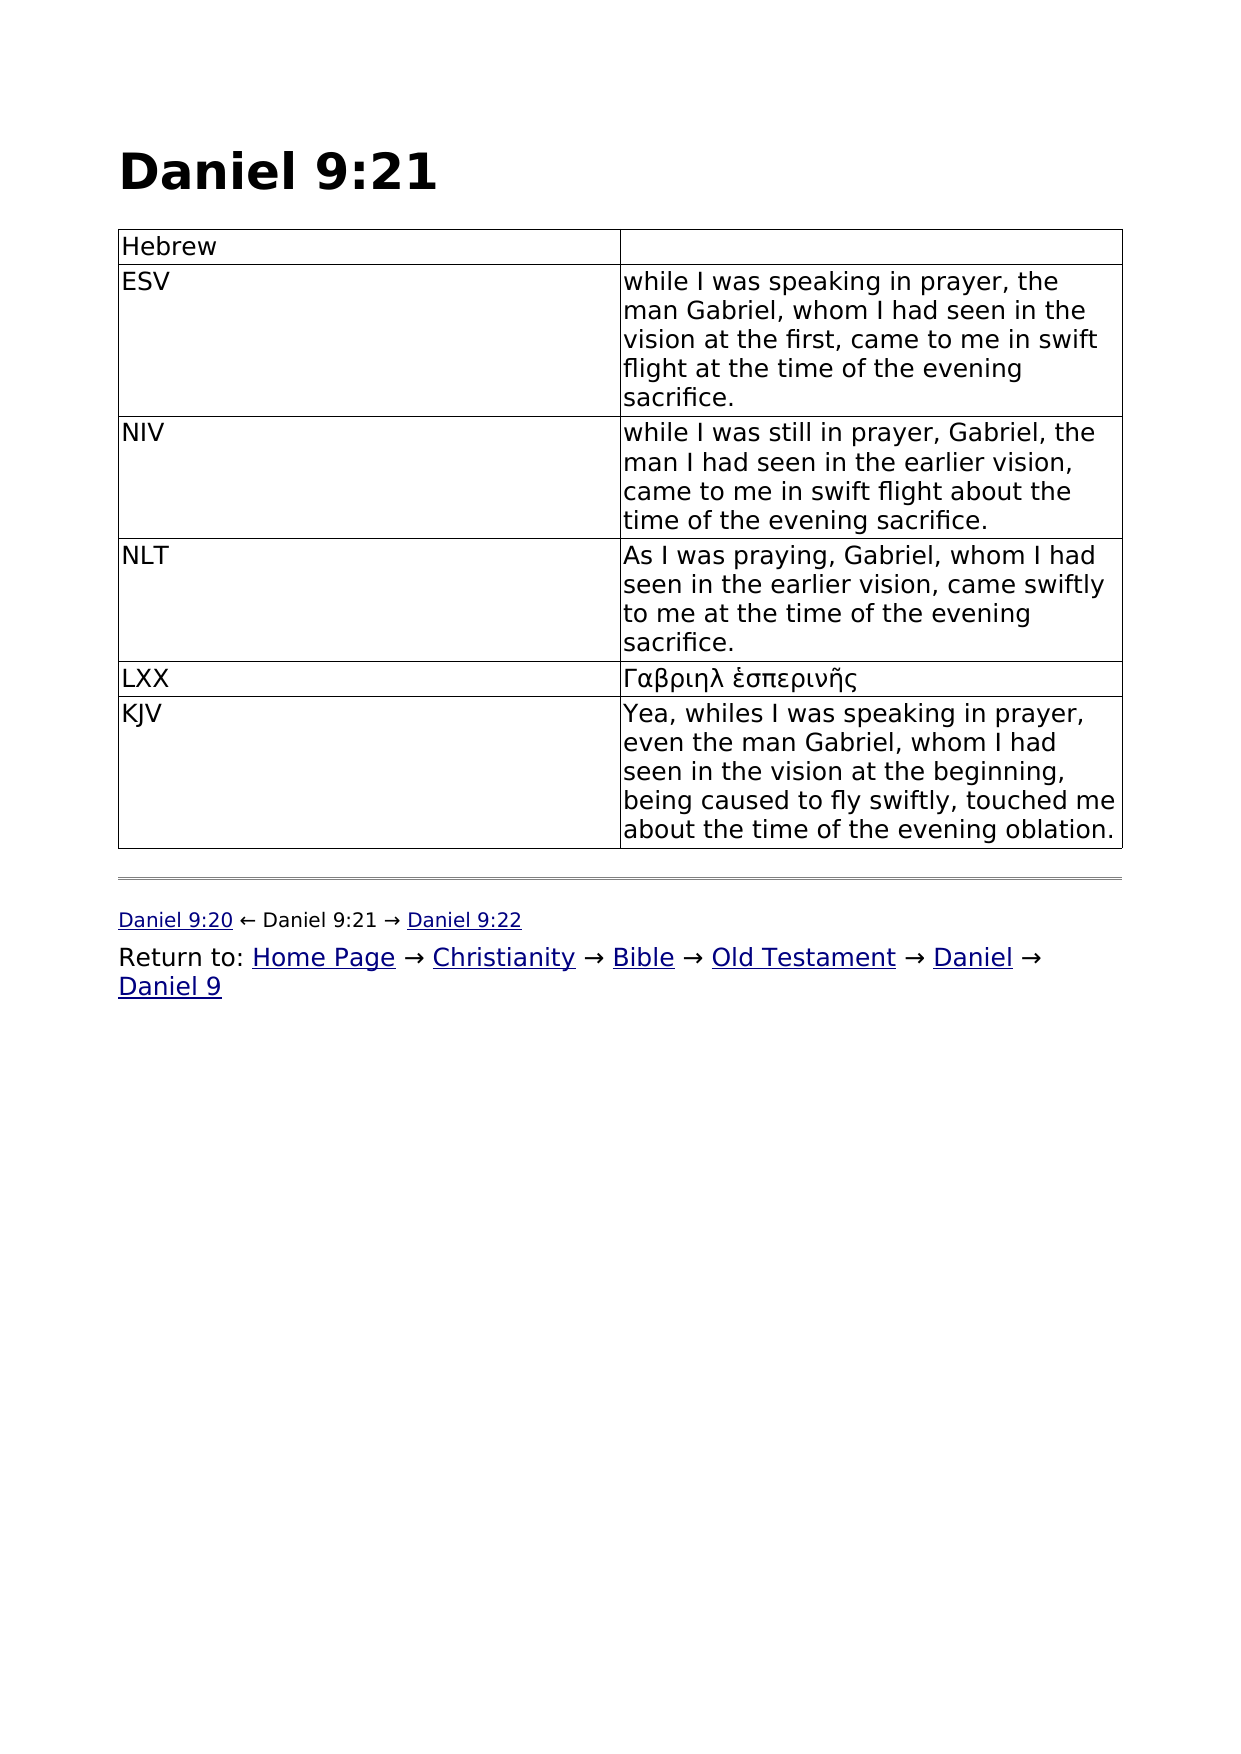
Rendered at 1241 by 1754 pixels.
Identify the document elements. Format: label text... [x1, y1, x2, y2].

table_cell while I was still in prayer, Gabriel, the man I had seen in the earlier vision, came to me in swift flight about the time of the evening sacrifice. [621, 417, 1122, 538]
table_cell As I was praying, Gabriel, whom I had seen in the earlier vision, came swiftly to me at the time of the evening sacrifice. [621, 539, 1122, 661]
table_cell while I was speaking in prayer, the man Gabriel, whom I had seen in the vision at the first, came to me in swift flight at the time of the evening sacrifice. [621, 265, 1122, 416]
text Return to: Home Page → Christianity → Bible → Old Testament → Daniel → Daniel 9 [118, 943, 1122, 1001]
text Daniel 9:20 ← Daniel 9:21 → Daniel 9:22 [118, 909, 1122, 943]
table_header [621, 230, 1122, 264]
table_cell Γαβριηλ ἑσπερινῆς [621, 662, 1122, 696]
table_cell Yea, whiles I was speaking in prayer, even the man Gabriel, whom I had seen in the vision at the beginning, being caused to fly swiftly, touched me about the time of the evening oblation. [621, 697, 1122, 848]
table_header Hebrew [119, 230, 620, 264]
table_cell LXX [119, 662, 620, 696]
subtitle Daniel 9:21 [118, 143, 1122, 201]
table_cell ESV [119, 265, 620, 416]
table_cell NLT [119, 539, 620, 661]
table_cell KJV [119, 697, 620, 848]
table_cell NIV [119, 417, 620, 538]
